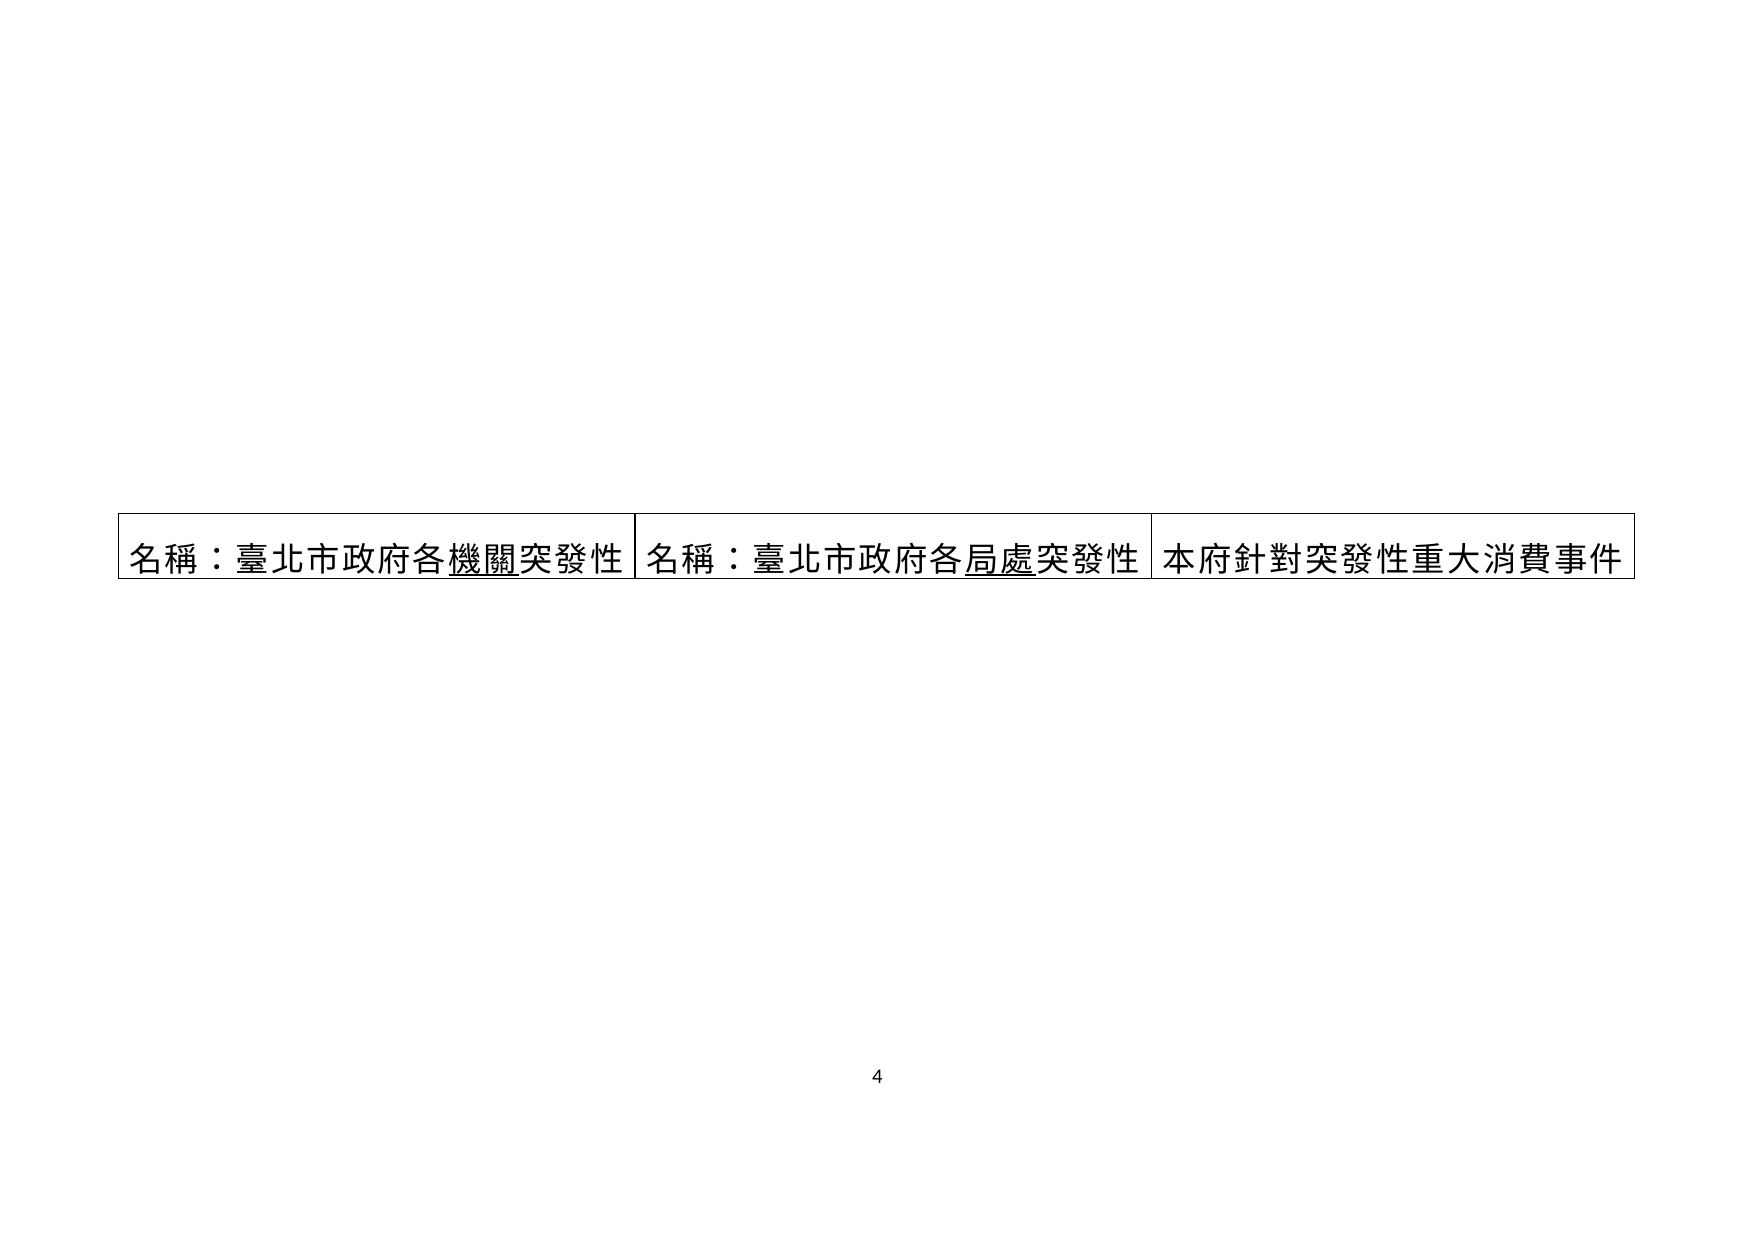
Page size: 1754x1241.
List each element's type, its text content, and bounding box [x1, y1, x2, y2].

table_cell 本府針對突發性重大消費事件 [1152, 514, 1634, 577]
table_cell 名稱：臺北市政府各局處突發性 [636, 514, 1151, 577]
table_cell 名稱：臺北市政府各機關突發性 [119, 514, 634, 577]
